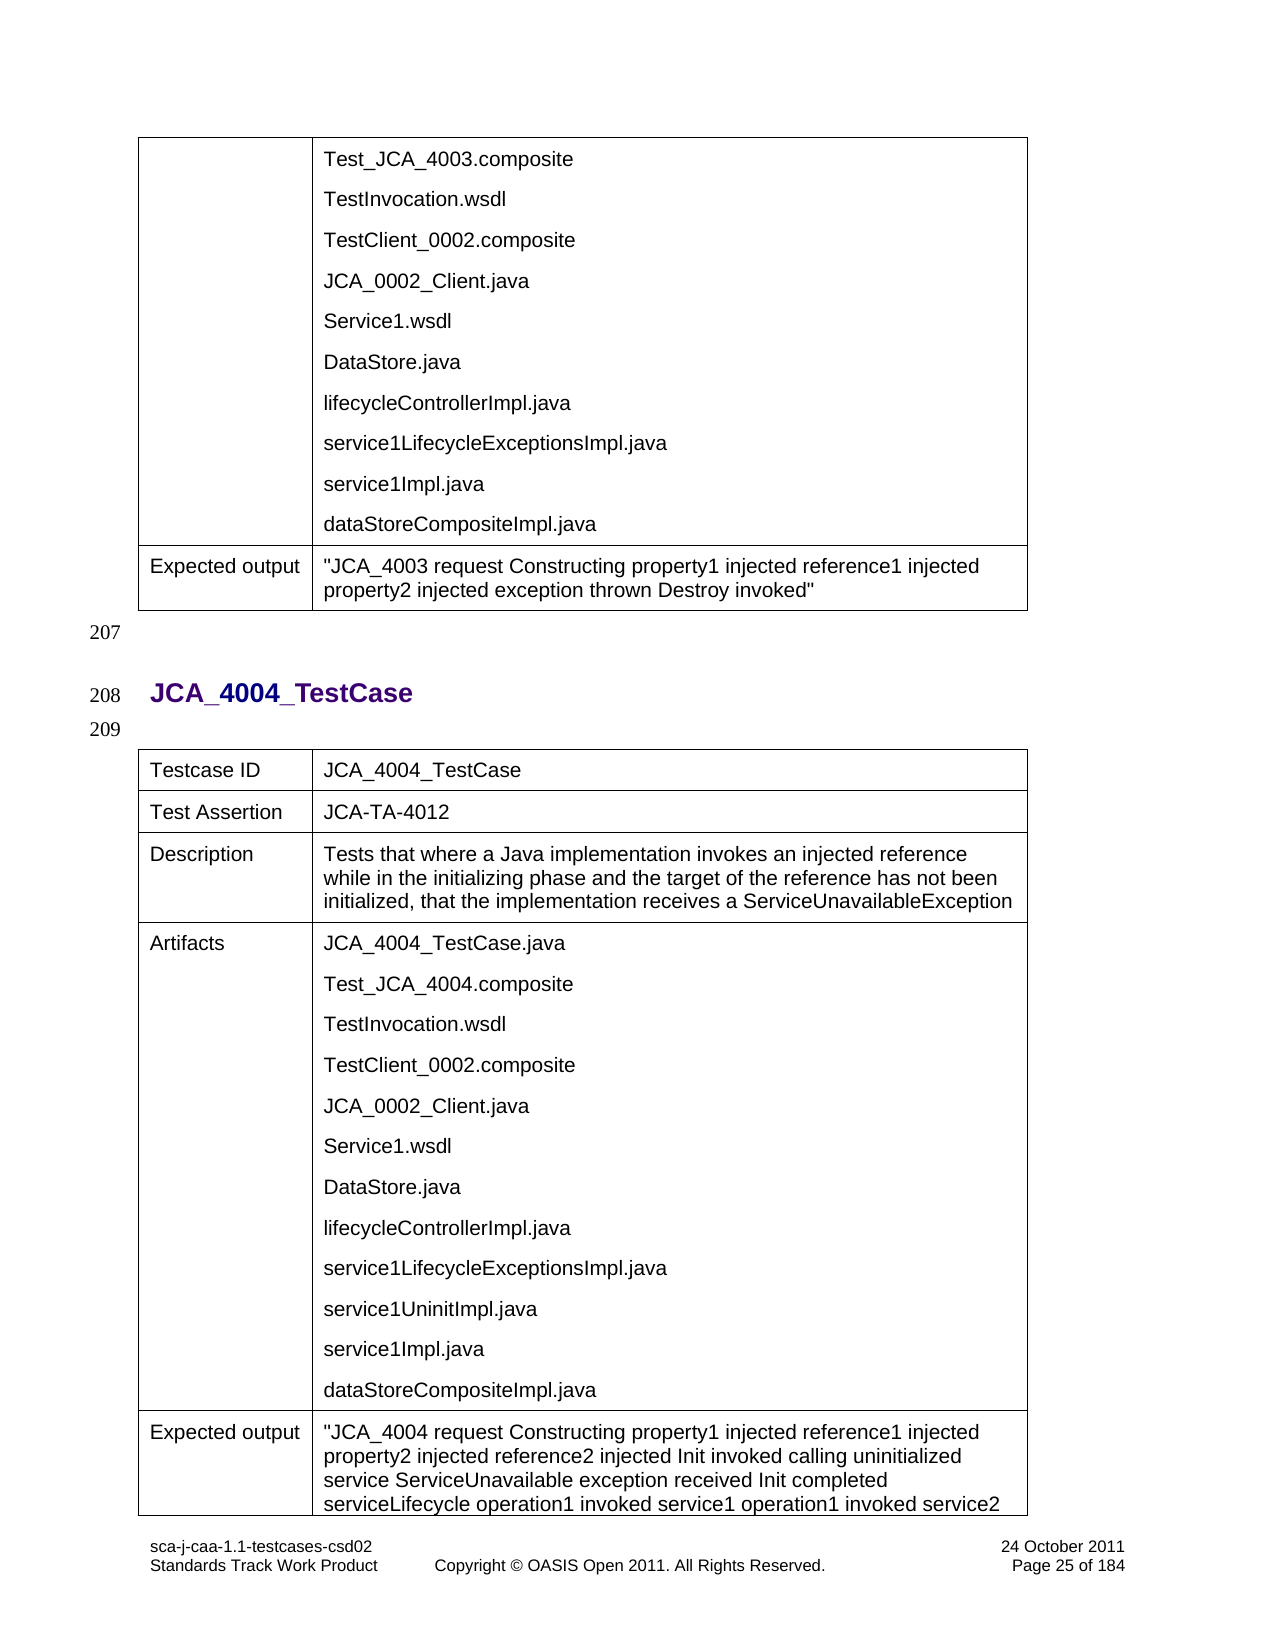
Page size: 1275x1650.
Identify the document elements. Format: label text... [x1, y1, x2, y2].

table_cell Artifacts [139, 923, 312, 1410]
table_cell JCA_4004_TestCase.java Test_JCA_4004.composite TestInvocation.wsdl TestClient_0002.composite JCA_0002_Client.java Service1.wsdl DataStore.java lifecycleControllerImpl.java service1LifecycleExceptionsImpl.java service1UninitImpl.java service1Impl.java dataStoreCompositeImpl.java [313, 923, 1027, 1410]
table_cell Test_JCA_4003.composite TestInvocation.wsdl TestClient_0002.composite JCA_0002_Client.java Service1.wsdl DataStore.java lifecycleControllerImpl.java service1LifecycleExceptionsImpl.java service1Impl.java dataStoreCompositeImpl.java [313, 138, 1027, 544]
subtitle JCA_4004_TestCase [150, 677, 1125, 708]
table_cell Tests that where a Java implementation invokes an injected reference while in the initializing phase and the target of the reference has not been initialized, that the implementation receives a ServiceUnavailableException [313, 833, 1027, 922]
table_header JCA_4004_TestCase [313, 750, 1027, 790]
table_cell Expected output [139, 546, 312, 610]
table_cell Description [139, 833, 312, 922]
table_cell Expected output [139, 1411, 312, 1515]
table_cell "JCA_4004 request Constructing property1 injected reference1 injected property2 injected reference2 injected Init invoked calling uninitialized service ServiceUnavailable exception received Init completed serviceLifecycle operation1 invoked service1 operation1 invoked service2 [313, 1411, 1027, 1515]
table_cell [139, 138, 312, 544]
table_cell "JCA_4003 request Constructing property1 injected reference1 injected property2 injected exception thrown Destroy invoked" [313, 546, 1027, 610]
table_header Testcase ID [139, 750, 312, 790]
table_cell Test Assertion [139, 791, 312, 832]
table_cell JCA-TA-4012 [313, 791, 1027, 832]
